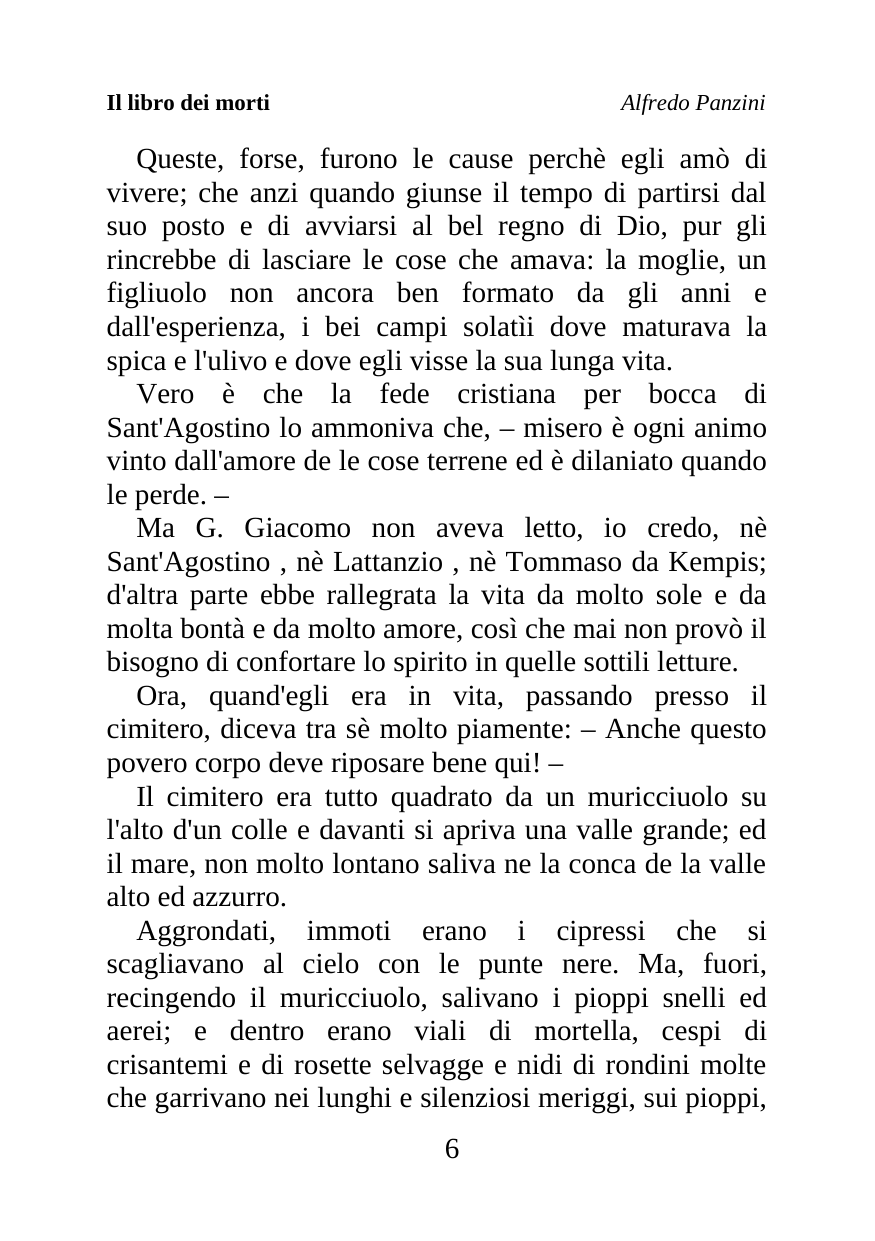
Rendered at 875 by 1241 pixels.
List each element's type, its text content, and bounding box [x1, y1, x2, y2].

text Ma G. Giacomo non aveva letto, io credo, nè Sant'Agostino , nè Lattanzio , nè Tommaso da Kempis; d'altra parte ebbe rallegrata la vita da molto sole e da molta bontà e da molto amore, così che mai non provò il bisogno di confortare lo spirito in quelle sottili letture. [106, 510, 768, 678]
text Vero è che la fede cristiana per bocca di Sant'Agostino lo ammoniva che, – misero è ogni animo vinto dall'amore de le cose terrene ed è dilaniato quando le perde. – [106, 376, 768, 510]
text Ora, quand'egli era in vita, passando presso il cimitero, diceva tra sè molto piamente: – Anche questo povero corpo deve riposare bene qui! – [106, 678, 768, 779]
text Aggrondati, immoti erano i cipressi che si scagliavano al cielo con le punte nere. Ma, fuori, recingendo il muricciuolo, salivano i pioppi snelli ed aerei; e dentro erano viali di mortella, cespi di crisantemi e di rosette selvagge e nidi di rondini molte che garrivano nei lunghi e silenziosi meriggi, sui pioppi, [106, 913, 768, 1114]
text Queste, forse, furono le cause perchè egli amò di vivere; che anzi quando giunse il tempo di partirsi dal suo posto e di avviarsi al bel regno di Dio, pur gli rincrebbe di lasciare le cose che amava: la moglie, un figliuolo non ancora ben formato da gli anni e dall'esperienza, i bei campi solatìi dove maturava la spica e l'ulivo e dove egli visse la sua lunga vita. [106, 141, 768, 376]
text Il cimitero era tutto quadrato da un muricciuolo su l'alto d'un colle e davanti si apriva una valle grande; ed il mare, non molto lontano saliva ne la conca de la valle alto ed azzurro. [106, 779, 768, 913]
